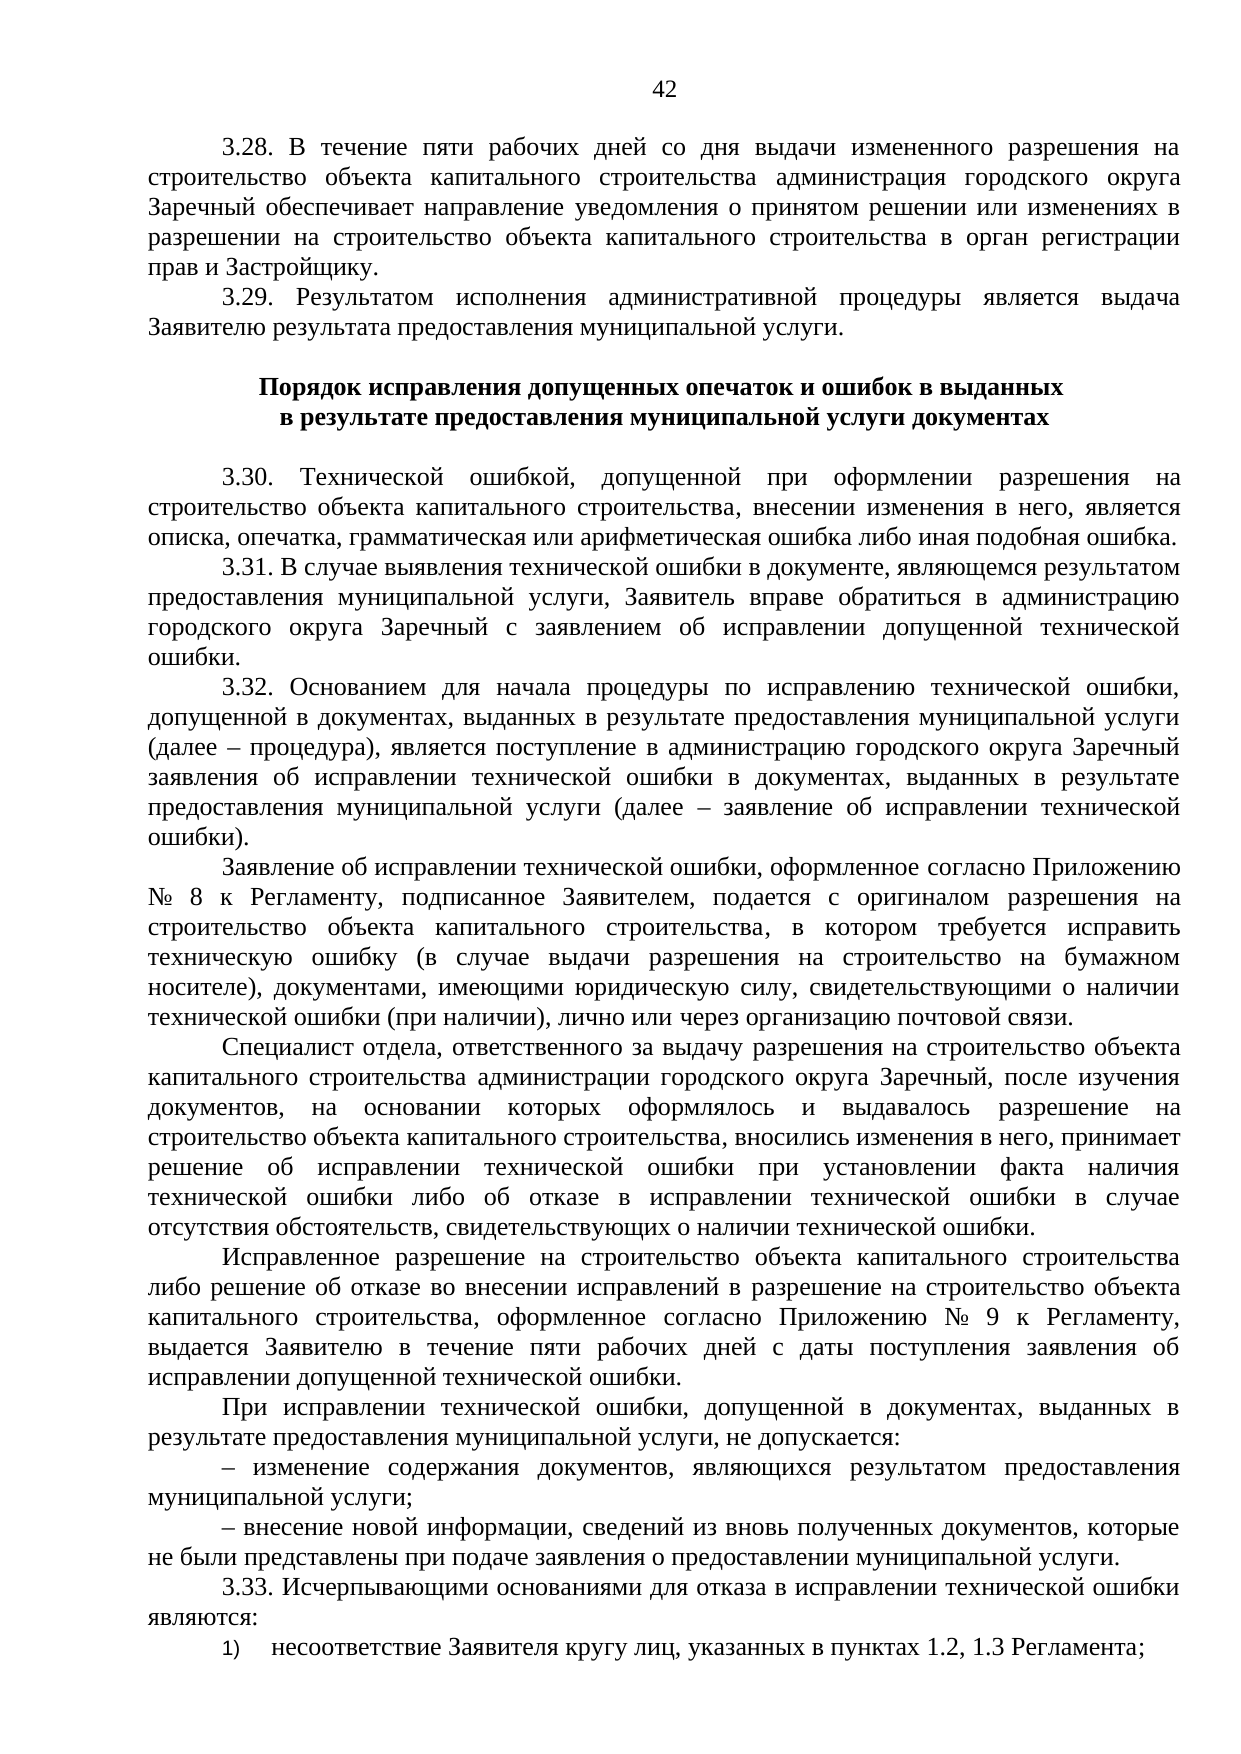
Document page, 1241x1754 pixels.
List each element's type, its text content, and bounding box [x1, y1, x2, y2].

text 3.31. В случае выявления технической ошибки в документе, являющемся результатом предоставления муниципальной услуги, Заявитель вправе обратиться в администрацию городского округа Заречный с заявлением об исправлении допущенной технической ошибки. [148, 551, 1181, 671]
text Заявление об исправлении технической ошибки, оформленное согласно Приложению № 8 к Регламенту, подписанное Заявителем, подается с оригиналом разрешения на строительство объекта капитального строительства, в котором требуется исправить техническую ошибку (в случае выдачи разрешения на строительство на бумажном носителе), документами, имеющими юридическую силу, свидетельствующими о наличии технической ошибки (при наличии), лично или через организацию почтовой связи. [148, 851, 1181, 1031]
text – изменение содержания документов, являющихся результатом предоставления муниципальной услуги; [148, 1451, 1181, 1511]
text 3.33. Исчерпывающими основаниями для отказа в исправлении технической ошибки являются: [148, 1571, 1181, 1631]
text Специалист отдела, ответственного за выдачу разрешения на строительство объекта капитального строительства администрации городского округа Заречный, после изучения документов, на основании которых оформлялось и выдавалось разрешение на строительство объекта капитального строительства, вносились изменения в него, принимает решение об исправлении технической ошибки при установлении факта наличия технической ошибки либо об отказе в исправлении технической ошибки в случае отсутствия обстоятельств, свидетельствующих о наличии технической ошибки. [148, 1031, 1181, 1241]
text При исправлении технической ошибки, допущенной в документах, выданных в результате предоставления муниципальной услуги, не допускается: [148, 1391, 1181, 1451]
text 3.32. Основанием для начала процедуры по исправлению технической ошибки, допущенной в документах, выданных в результате предоставления муниципальной услуги (далее – процедура), является поступление в администрацию городского округа Заречный заявления об исправлении технической ошибки в документах, выданных в результате предоставления муниципальной услуги (далее – заявление об исправлении технической ошибки). [148, 671, 1181, 851]
text 3.28. В течение пяти рабочих дней со дня выдачи измененного разрешения на строительство объекта капитального строительства администрация городского округа Заречный обеспечивает направление уведомления о принятом решении или изменениях в разрешении на строительство объекта капитального строительства в орган регистрации прав и Застройщику. [148, 131, 1181, 281]
text – внесение новой информации, сведений из вновь полученных документов, которые не были представлены при подаче заявления о предоставлении муниципальной услуги. [148, 1511, 1181, 1571]
text 3.30. Технической ошибкой, допущенной при оформлении разрешения на строительство объекта капитального строительства, внесении изменения в него, является описка, опечатка, грамматическая или арифметическая ошибка либо иная подобная ошибка. [148, 461, 1181, 551]
list несоответствие Заявителя кругу лиц, указанных в пунктах 1.2, 1.3 Регламента; [148, 1631, 1181, 1661]
text 3.29. Результатом исполнения административной процедуры является выдача Заявителю результата предоставления муниципальной услуги. [148, 281, 1181, 341]
text Порядок исправления допущенных опечаток и ошибок в выданных в результате предоставления муниципальной услуги документах [148, 371, 1181, 431]
text Исправленное разрешение на строительство объекта капитального строительства либо решение об отказе во внесении исправлений в разрешение на строительство объекта капитального строительства, оформленное согласно Приложению № 9 к Регламенту, выдается Заявителю в течение пяти рабочих дней с даты поступления заявления об исправлении допущенной технической ошибки. [148, 1241, 1181, 1391]
